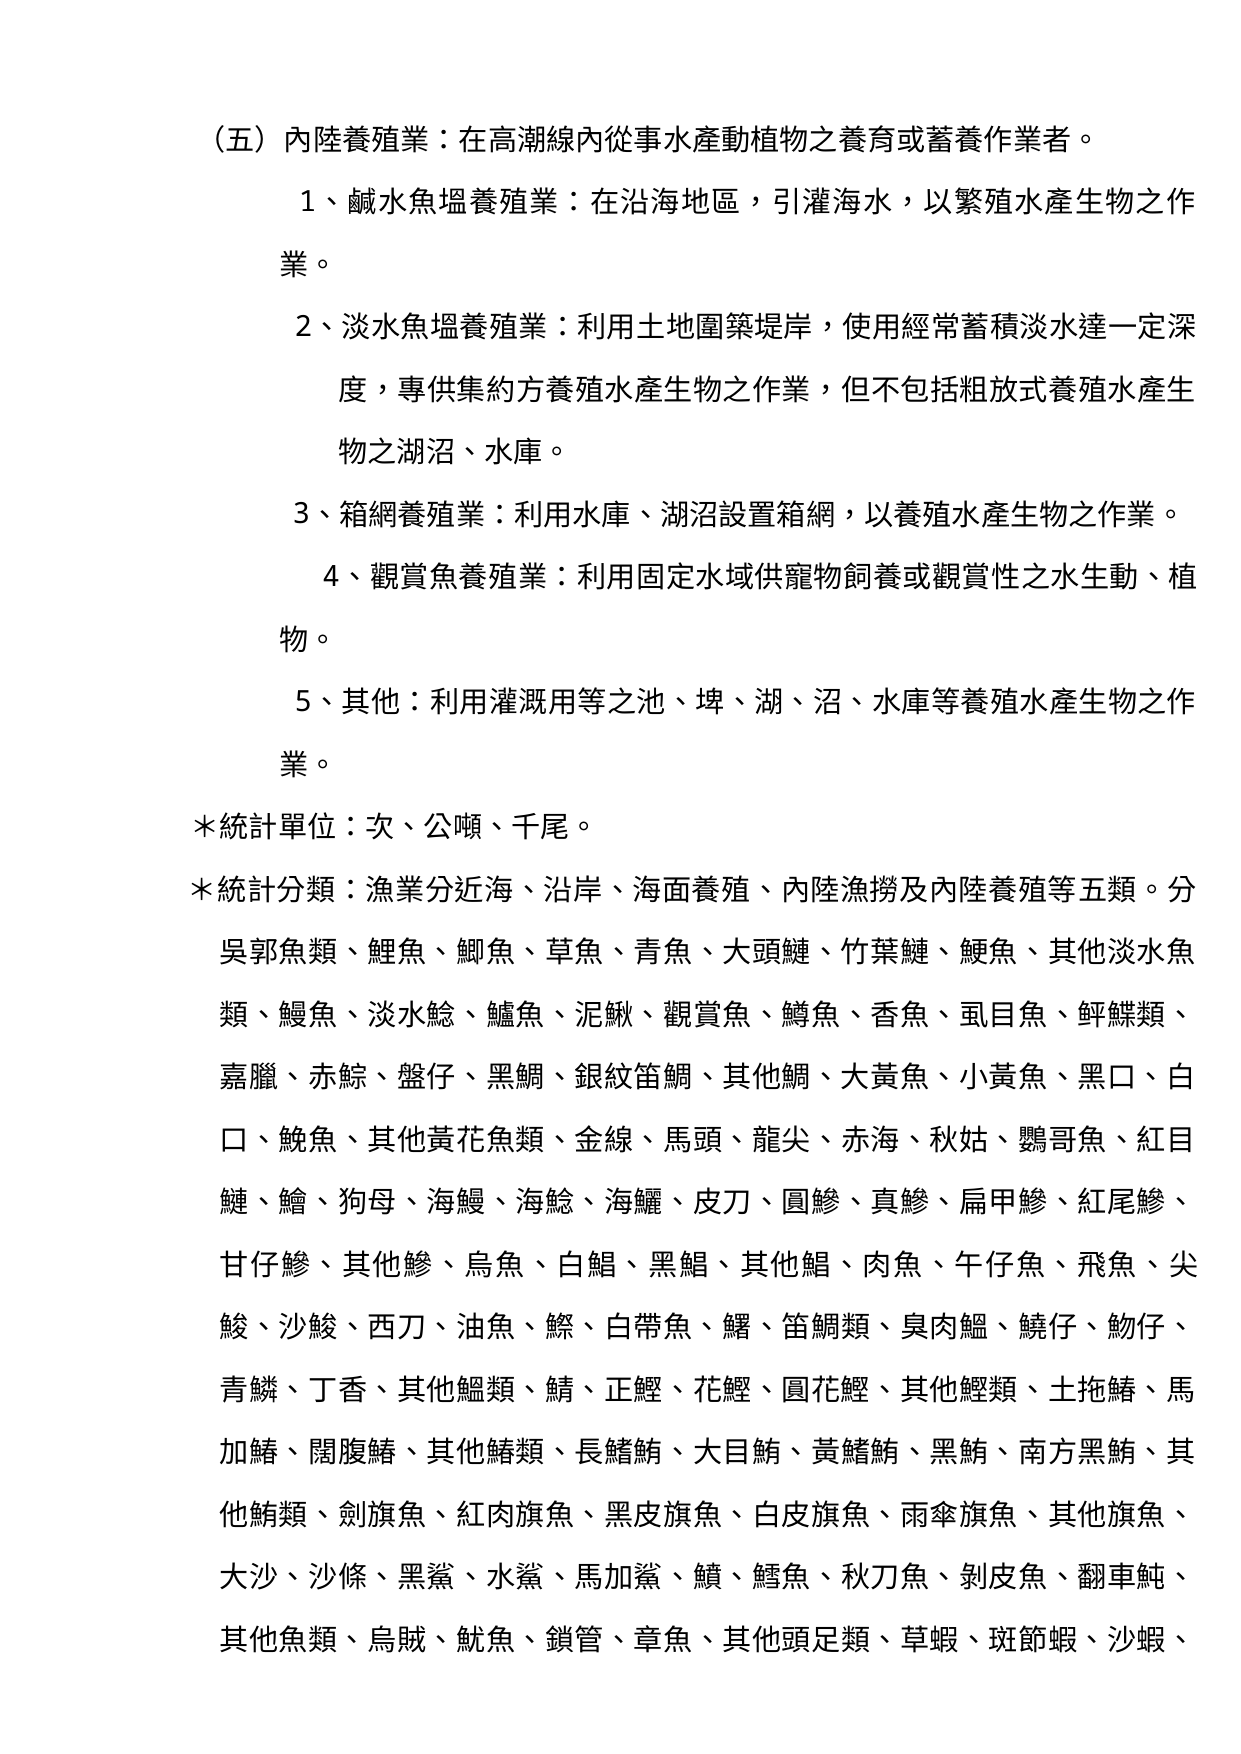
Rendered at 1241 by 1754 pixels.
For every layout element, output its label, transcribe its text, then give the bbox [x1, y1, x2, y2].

table_header （五）內陸養殖業：在高潮線內從事水產動植物之養育或蓄養作業者。 1、鹹水魚塭養殖業：在沿海地區，引灌海水，以繁殖水產生物之作業。 2、淡水魚塭養殖業：利用土地圍築堤岸，使用經常蓄積淡水達一定深度，專供集約方養殖水產生物之作業，但不包括粗放式養殖水產生物之湖沼、水庫。 3、箱網養殖業：利用水庫、湖沼設置箱網，以養殖水產生物之作業。 4、觀賞魚養殖業：利用固定水域供寵物飼養或觀賞性之水生動、植物。 5、其他：利用灌溉用等之池、埤、湖、沼、水庫等養殖水產生物之作業。 ＊統計單位：次、公噸、千尾。 ＊統計分類：漁業分近海、沿岸、海面養殖、內陸漁撈及內陸養殖等五類。分吳郭魚類、鯉魚、鯽魚、草魚、青魚、大頭鰱、竹葉鰱、鯁魚、其他淡水魚類、鰻魚、淡水鯰、鱸魚、泥鰍、觀賞魚、鱒魚、香魚、虱目魚、鲆鰈類、嘉臘、赤鯮、盤仔、黑鯛、銀紋笛鯛、其他鯛、大黃魚、小黃魚、黑口、白口、鮸魚、其他黃花魚類、金線、馬頭、龍尖、赤海、秋姑、鸚哥魚、紅目鰱、鱠、狗母、海鰻、海鯰、海鱺、皮刀、圓鰺、真鰺、扁甲鰺、紅尾鰺、甘仔鰺、其他鰺、烏魚、白鯧、黑鯧、其他鯧、肉魚、午仔魚、飛魚、尖鮻、沙鮻、西刀、油魚、鰶、白帶魚、鱰、笛鯛類、臭肉鰮、鱙仔、魩仔、青鱗、丁香、其他鰮類、鯖、正鰹、花鰹、圓花鰹、其他鰹類、土拖鰆、馬加鰆、闊腹鰆、其他鰆類、長鰭鮪、大目鮪、黃鰭鮪、黑鮪、南方黑鮪、其他鮪類、劍旗魚、紅肉旗魚、黑皮旗魚、白皮旗魚、雨傘旗魚、其他旗魚、大沙、沙條、黑鯊、水鯊、馬加鯊、鱝、鱈魚、秋刀魚、剝皮魚、翻車魨、其他魚類、烏賊、魷魚、鎖管、章魚、其他頭足類、草蝦、斑節蝦、沙蝦、 [150, 96, 1209, 1658]
